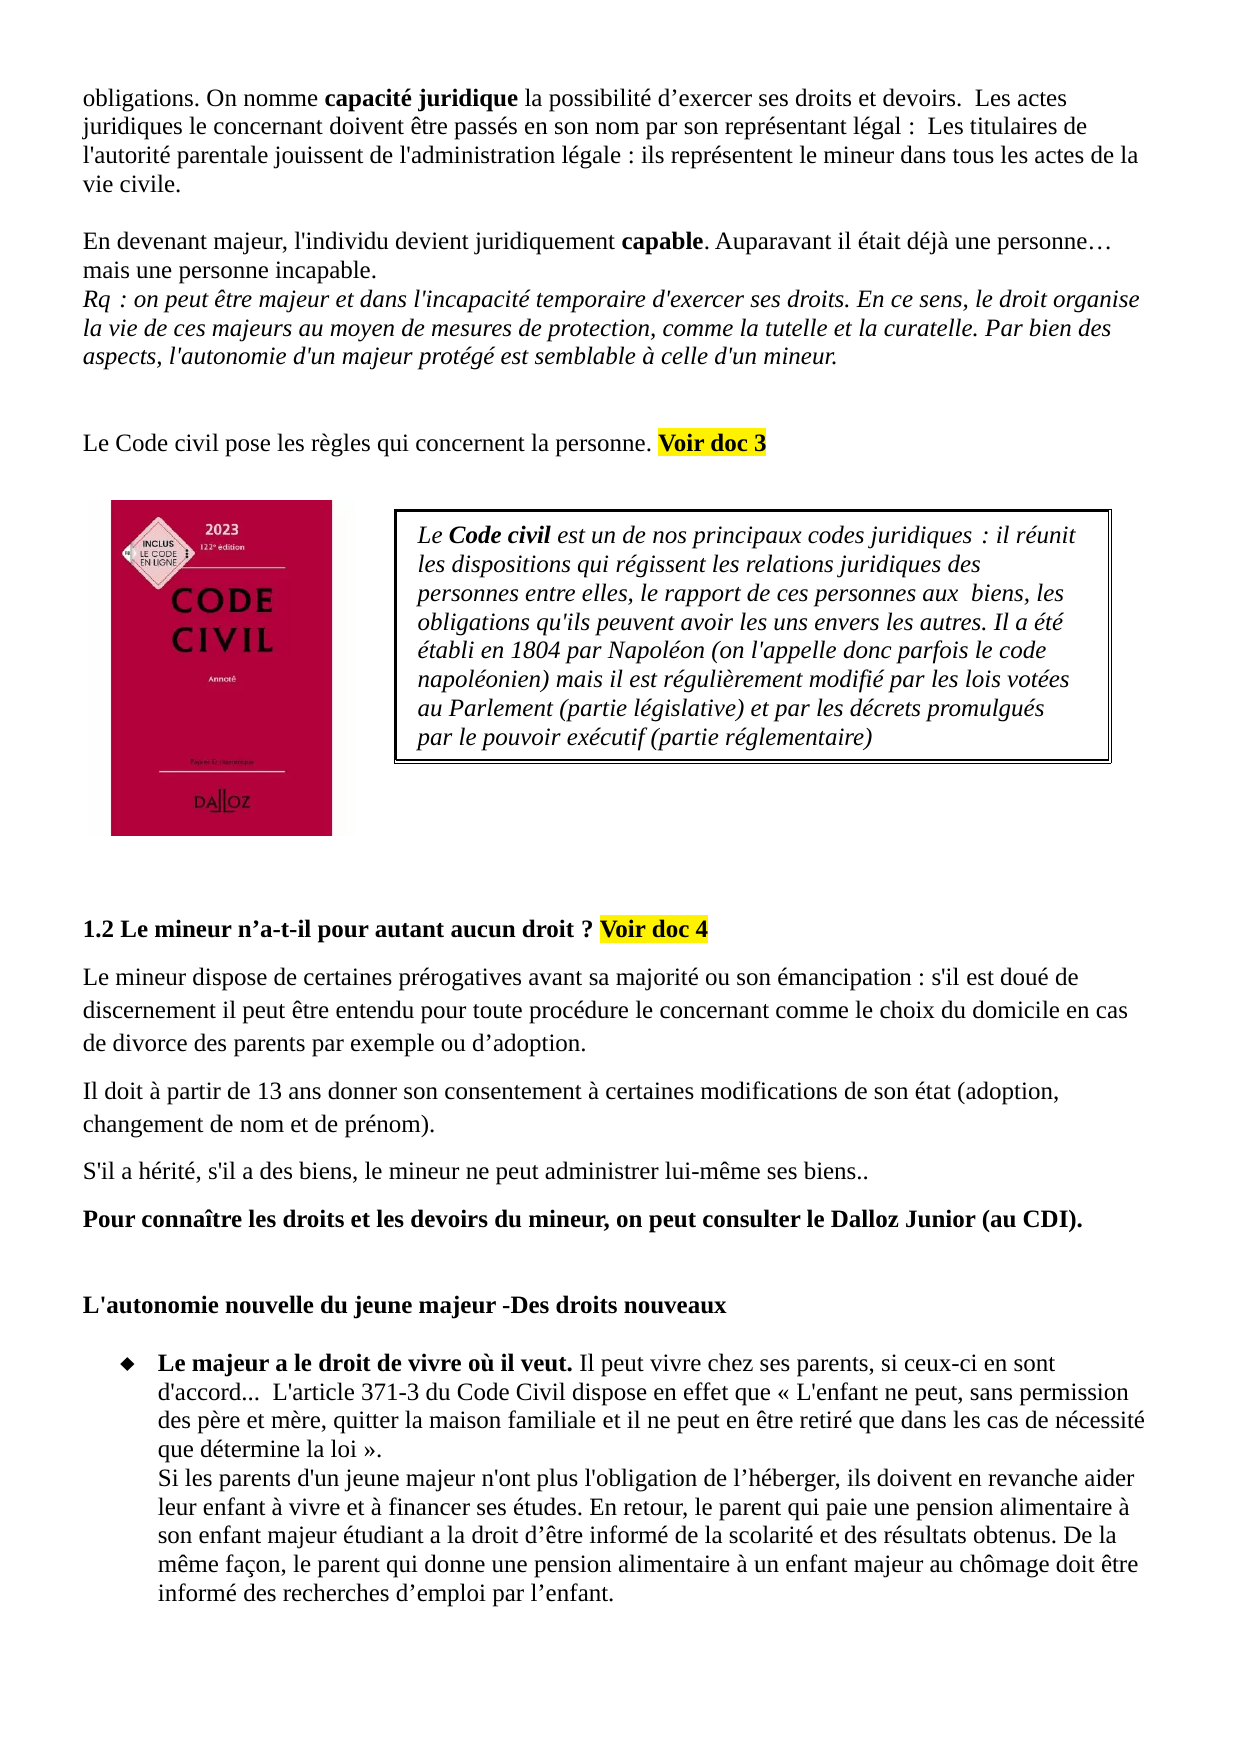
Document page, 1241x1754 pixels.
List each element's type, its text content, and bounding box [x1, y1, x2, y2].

text Rq : on peut être majeur et dans l'incapacité temporaire d'exercer ses droits. En ce sens, le droit organise la vie de ces majeurs au moyen de mesures de protection, comme la tutelle et la curatelle. Par bien des aspects, l'autonomie d'un majeur protégé est semblable à celle d'un mineur. [83, 284, 1157, 370]
text L'autonomie nouvelle du jeune majeur -Des droits nouveaux [83, 1290, 1157, 1319]
text 1.2 Le mineur n’a-t-il pour autant aucun droit ? Voir doc 4 [83, 914, 1157, 943]
text Le mineur dispose de certaines prérogatives avant sa majorité ou son émancipation : s'il est doué de discernement il peut être entendu pour toute procédure le concernant comme le choix du domicile en cas de divorce des parents par exemple ou d’adoption. [83, 962, 1157, 1057]
text En devenant majeur, l'individu devient juridiquement capable. Auparavant il était déjà une personne… mais une personne incapable. [83, 226, 1157, 284]
text Il doit à partir de 13 ans donner son consentement à certaines modifications de son état (adoption, changement de nom et de prénom). [83, 1076, 1157, 1138]
text Le Code civil pose les règles qui concernent la personne. Voir doc 3 [83, 428, 1157, 456]
list Le majeur a le droit de vivre où il veut. Il peut vivre chez ses parents, si ceux-ci en sont d'accord... L'article 371-3 du Code Civil dispose en effet que « L'enfant ne peut, sans permission des père et mère, quitter la maison familiale et il ne peut en être retiré que dans les cas de nécessité que détermine la loi ». [120, 1348, 1157, 1463]
text obligations. On nomme capacité juridique la possibilité d’exercer ses droits et devoirs. Les actes juridiques le concernant doivent être passés en son nom par son représentant légal : Les titulaires de l'autorité parentale jouissent de l'administration légale : ils représentent le mineur dans tous les actes de la vie civile. [83, 83, 1157, 198]
text Pour connaître les droits et les devoirs du mineur, on peut consulter le Dalloz Junior (au CDI). [83, 1204, 1157, 1233]
picture [87, 500, 355, 836]
text S'il a hérité, s'il a des biens, le mineur ne peut administrer lui-même ses biens.. [83, 1156, 1157, 1185]
list Si les parents d'un jeune majeur n'ont plus l'obligation de l’héberger, ils doivent en revanche aider leur enfant à vivre et à financer ses études. En retour, le parent qui paie une pension alimentaire à son enfant majeur étudiant a la droit d’être informé de la scolarité et des résultats obtenus. De la même façon, le parent qui donne une pension alimentaire à un enfant majeur au chômage doit être informé des recherches d’emploi par l’enfant. [120, 1463, 1157, 1607]
text Le Code civil est un de nos principaux codes juridiques : il réunit les dispositions qui régissent les relations juridiques des personnes entre elles, le rapport de ces personnes aux biens, les obligations qu'ils peuvent avoir les uns envers les autres. Il a été établi en 1804 par Napoléon (on l'appelle donc parfois le code napoléonien) mais il est régulièrement modifié par les lois votées au Parlement (partie législative) et par les décrets promulgués par le pouvoir exécutif (partie réglementaire) [417, 521, 1087, 751]
